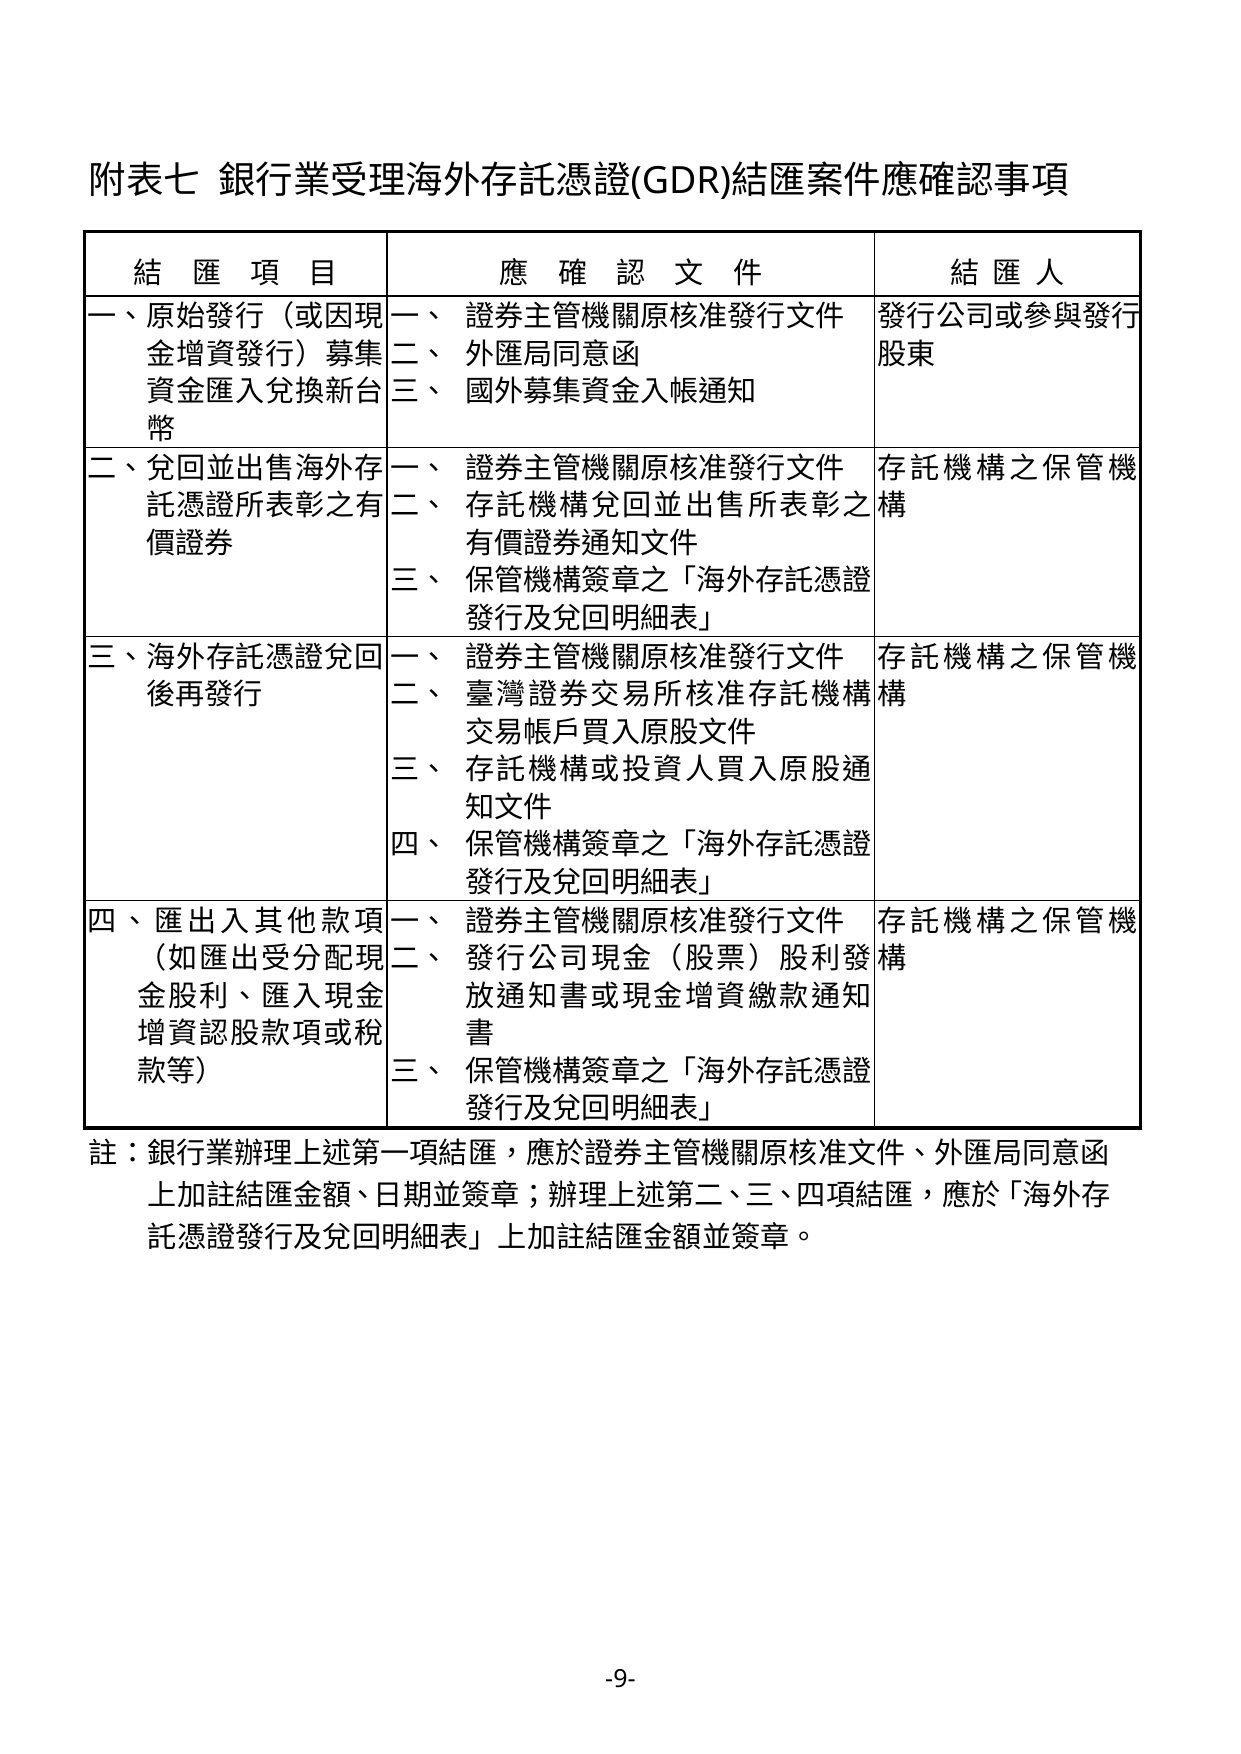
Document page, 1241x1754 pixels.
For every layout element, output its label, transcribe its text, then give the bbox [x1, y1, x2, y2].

table_cell 發行公司或參與發行股東 [875, 297, 1139, 447]
table_cell 證券主管機關原核准發行文件 臺灣證券交易所核准存託機構交易帳戶買入原股文件 存託機構或投資人買入原股通知文件 保管機構簽章之「海外存託憑證發行及兌回明細表」 [388, 637, 874, 900]
table_cell 二、兌回並出售海外存託憑證所表彰之有價證券 [86, 448, 386, 636]
table_cell 三、海外存託憑證兌回後再發行 [86, 637, 386, 900]
table_header 結 匯 項 目 [86, 233, 386, 295]
table_header 結 匯 人 [875, 233, 1139, 295]
table_header 應 確 認 文 件 [388, 233, 874, 295]
table_cell 存託機構之保管機構 [875, 901, 1139, 1126]
table_cell 存託機構之保管機構 [875, 448, 1139, 636]
table_cell 一、原始發行（或因現金增資發行）募集資金匯入兌換新台幣 [86, 297, 386, 447]
text 附表七 銀行業受理海外存託憑證(GDR)結匯案件應確認事項 [89, 150, 1152, 204]
table_cell 證券主管機關原核准發行文件 存託機構兌回並出售所表彰之有價證券通知文件 保管機構簽章之「海外存託憑證發行及兌回明細表」 [388, 448, 874, 636]
table_cell 存託機構之保管機構 [875, 637, 1139, 900]
table_cell 四、匯出入其他款項（如匯出受分配現金股利、匯入現金增資認股款項或稅款等） [86, 901, 386, 1126]
text 註：銀行業辦理上述第一項結匯，應於證券主管機關原核准文件、外匯局同意函上加註結匯金額、日期並簽章；辦理上述第二、三、四項結匯，應於「海外存託憑證發行及兌回明細表」上加註結匯金額並簽章。 [89, 1130, 1110, 1256]
table_cell 證券主管機關原核准發行文件 發行公司現金（股票）股利發放通知書或現金增資繳款通知書 保管機構簽章之「海外存託憑證發行及兌回明細表」 [388, 901, 874, 1126]
table_cell 證券主管機關原核准發行文件 外匯局同意函 國外募集資金入帳通知 [388, 297, 874, 447]
